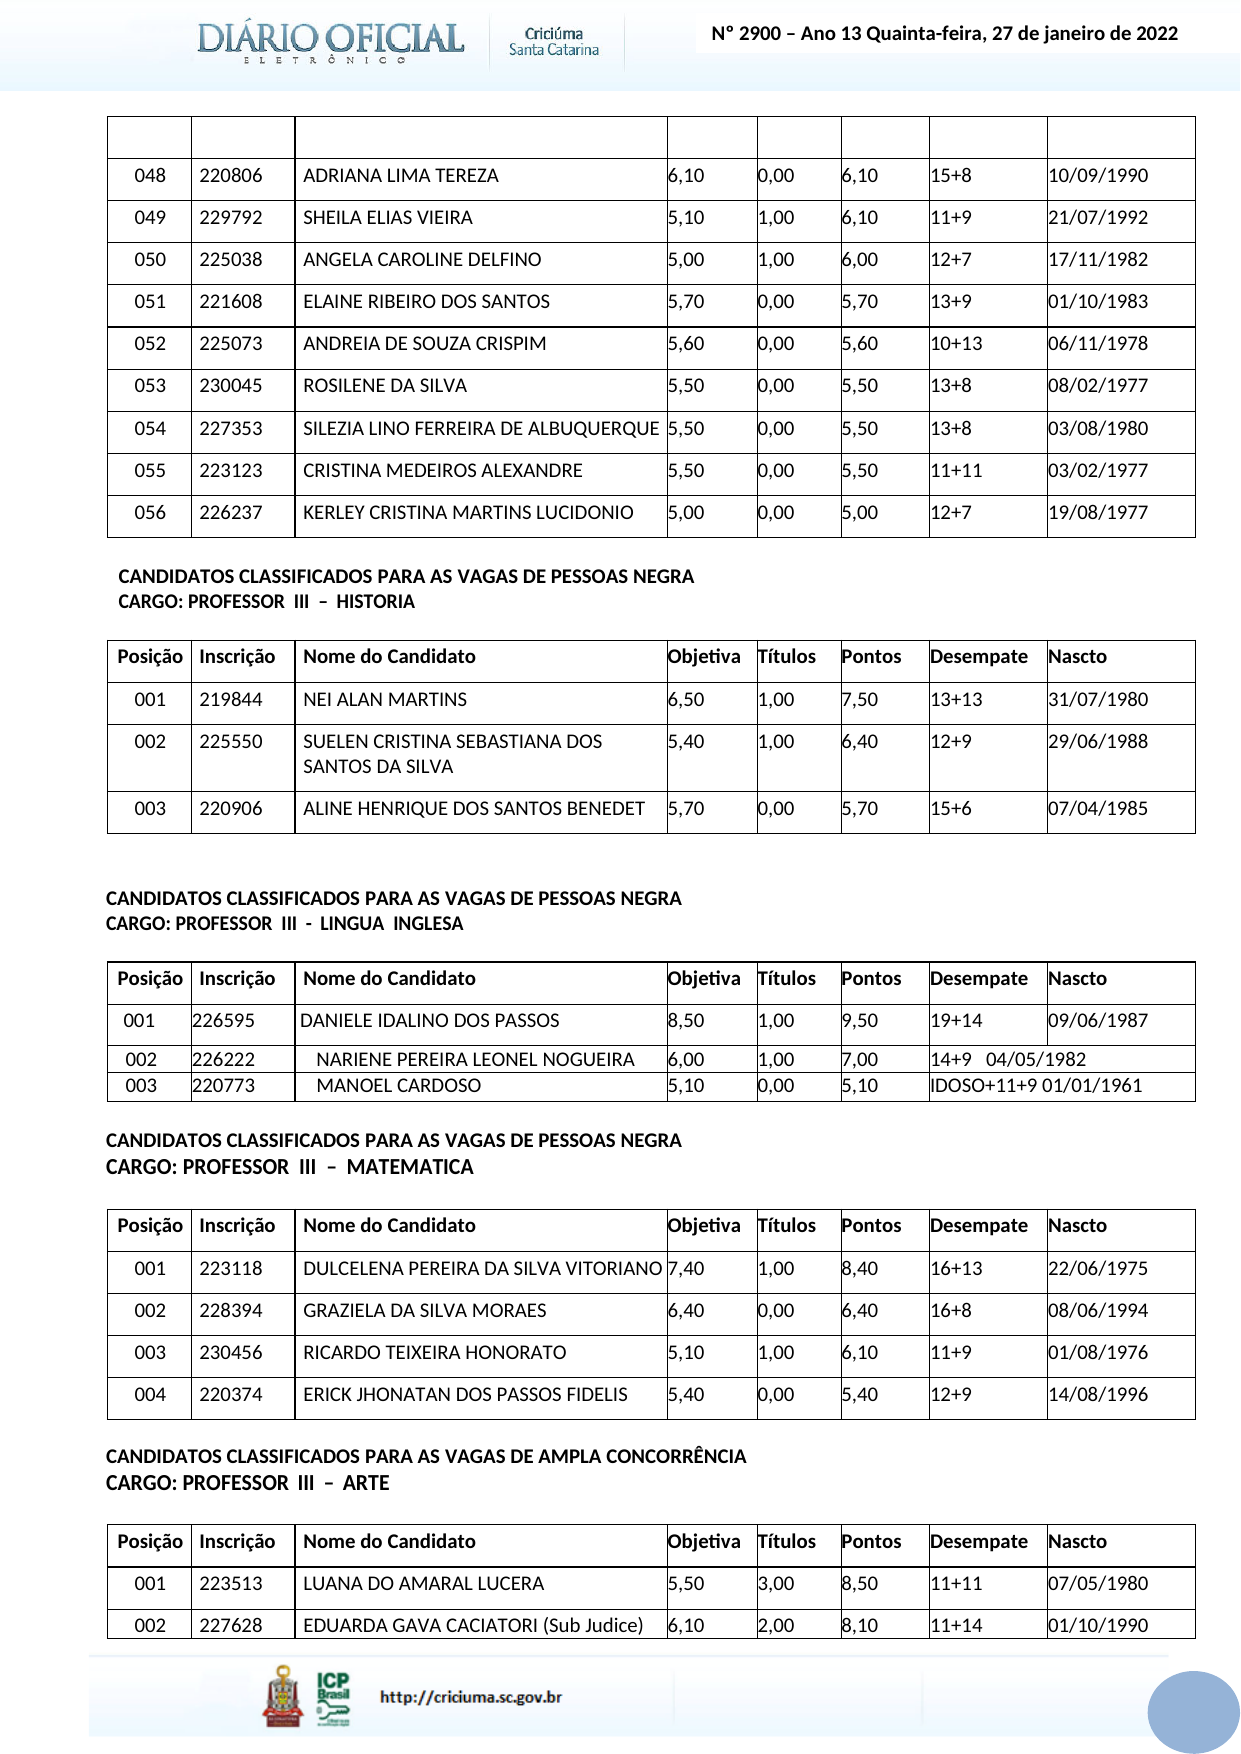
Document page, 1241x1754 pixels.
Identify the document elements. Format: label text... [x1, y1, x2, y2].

table_cell 5,00 [842, 496, 929, 537]
table_cell 5,10 [842, 1073, 929, 1101]
table_cell 5,00 [668, 496, 757, 537]
table_header Nascto [1048, 1210, 1195, 1251]
table_cell 0,00 [758, 1378, 841, 1419]
table_cell 0,00 [758, 412, 841, 453]
table_cell 001 [108, 1252, 191, 1293]
table_cell 11+11 [930, 1568, 1047, 1608]
table_header Nome do Candidato [296, 1210, 667, 1251]
table_cell 054 [108, 412, 191, 453]
table_cell 01/10/1990 [1048, 1610, 1195, 1638]
table_cell 8,50 [842, 1568, 929, 1608]
table_cell ELAINE RIBEIRO DOS SANTOS [296, 285, 667, 326]
table_cell 6,10 [842, 159, 929, 200]
table_cell 002 [108, 1046, 191, 1072]
table_cell NEI ALAN MARTINS [296, 683, 667, 724]
table_cell 01/10/1983 [1048, 285, 1195, 326]
table_cell 6,00 [842, 243, 929, 284]
table_cell 5,70 [668, 285, 757, 326]
table_cell 1,00 [758, 201, 841, 242]
table_header Objetiva [668, 641, 757, 682]
table_cell [108, 117, 191, 158]
table_cell 003 [108, 1073, 191, 1101]
table_cell 8,10 [842, 1610, 929, 1638]
text CANDIDATOS CLASSIFICADOS PARA AS VAGAS DE PESSOAS NEGRA [106, 1127, 1181, 1152]
table_cell 6,40 [668, 1294, 757, 1335]
table_cell 14/08/1996 [1048, 1378, 1195, 1419]
table_cell SILEZIA LINO FERREIRA DE ALBUQUERQUE [296, 412, 667, 453]
table_cell 6,10 [842, 1336, 929, 1377]
table_cell 6,10 [668, 159, 757, 200]
table_cell 225550 [192, 725, 294, 791]
table_cell 003 [108, 792, 191, 833]
table_cell 8,40 [842, 1252, 929, 1293]
table_cell 1,00 [758, 1046, 841, 1072]
table_header Inscrição [192, 963, 294, 1003]
table_cell 0,00 [758, 159, 841, 200]
table_cell 12+9 [930, 1378, 1047, 1419]
table_cell 06/11/1978 [1048, 328, 1195, 368]
text CARGO: PROFESSOR III – HISTORIA [118, 589, 1181, 614]
table_header Posição [108, 641, 191, 682]
table_cell 5,50 [842, 454, 929, 495]
table_cell 5,70 [842, 285, 929, 326]
table_cell EDUARDA GAVA CACIATORI (Sub Judice) [296, 1610, 667, 1638]
table_header Pontos [842, 963, 929, 1003]
table_cell 221608 [192, 285, 294, 326]
table_header Objetiva [668, 963, 757, 1003]
table_cell ERICK JHONATAN DOS PASSOS FIDELIS [296, 1378, 667, 1419]
table_cell 16+8 [930, 1294, 1047, 1335]
table_cell 6,10 [842, 201, 929, 242]
table_cell [192, 117, 294, 158]
table_cell 13+9 [930, 285, 1047, 326]
table_header Desempate [930, 641, 1047, 682]
table_cell 12+7 [930, 243, 1047, 284]
table_cell 5,70 [842, 792, 929, 833]
table_cell 12+7 [930, 496, 1047, 537]
table_cell [842, 117, 929, 158]
table_cell 03/02/1977 [1048, 454, 1195, 495]
table_cell 226237 [192, 496, 294, 537]
table_cell 5,10 [668, 1336, 757, 1377]
table_cell 31/07/1980 [1048, 683, 1195, 724]
table_cell 223118 [192, 1252, 294, 1293]
table_cell 5,00 [668, 243, 757, 284]
table_cell 6,40 [842, 1294, 929, 1335]
table_cell 22/06/1975 [1048, 1252, 1195, 1293]
text CANDIDATOS CLASSIFICADOS PARA AS VAGAS DE AMPLA CONCORRÊNCIA [106, 1443, 1181, 1468]
table_cell 1,00 [758, 1252, 841, 1293]
table_cell ANDREIA DE SOUZA CRISPIM [296, 328, 667, 368]
table_cell ANGELA CAROLINE DELFINO [296, 243, 667, 284]
table_header Nome do Candidato [296, 963, 667, 1003]
table_cell [668, 117, 757, 158]
table_cell 220374 [192, 1378, 294, 1419]
table_cell 15+6 [930, 792, 1047, 833]
table_cell 13+8 [930, 370, 1047, 411]
table_cell 0,00 [758, 328, 841, 368]
table_header Desempate [930, 1525, 1047, 1566]
table_header Títulos [758, 641, 841, 682]
table_header Posição [108, 1525, 191, 1566]
table_header Desempate [930, 963, 1047, 1003]
table_cell CRISTINA MEDEIROS ALEXANDRE [296, 454, 667, 495]
table_header Pontos [842, 641, 929, 682]
table_cell 5,70 [668, 792, 757, 833]
table_cell 7,50 [842, 683, 929, 724]
table_cell SHEILA ELIAS VIEIRA [296, 201, 667, 242]
table_cell 5,60 [842, 328, 929, 368]
table_header Nascto [1048, 641, 1195, 682]
table_cell 001 [108, 1568, 191, 1608]
table_cell 226222 [192, 1046, 294, 1072]
table_cell 5,40 [668, 1378, 757, 1419]
table_cell 0,00 [758, 454, 841, 495]
table_cell 5,40 [668, 725, 757, 791]
table_cell 6,40 [842, 725, 929, 791]
table_cell 225038 [192, 243, 294, 284]
table_header Títulos [758, 1525, 841, 1566]
table_cell 13+13 [930, 683, 1047, 724]
table_cell 16+13 [930, 1252, 1047, 1293]
table_cell 002 [108, 1294, 191, 1335]
table_cell 001 [108, 1005, 191, 1045]
table_header Pontos [842, 1210, 929, 1251]
table_cell 5,10 [668, 201, 757, 242]
table_cell 10+13 [930, 328, 1047, 368]
table_cell 048 [108, 159, 191, 200]
table_header Nascto [1048, 1525, 1195, 1566]
table_header Inscrição [192, 1525, 294, 1566]
table_cell 8,50 [668, 1005, 757, 1045]
table_header Títulos [758, 963, 841, 1003]
table_cell 3,00 [758, 1568, 841, 1608]
table_cell 14+9 04/05/1982 [930, 1046, 1195, 1072]
table_cell 15+8 [930, 159, 1047, 200]
table_cell 220773 [192, 1073, 294, 1101]
table_cell 11+11 [930, 454, 1047, 495]
table_cell 230045 [192, 370, 294, 411]
table_cell NARIENE PEREIRA LEONEL NOGUEIRA [296, 1046, 667, 1072]
table_cell 226595 [192, 1005, 294, 1045]
table_cell 0,00 [758, 370, 841, 411]
table_cell 07/05/1980 [1048, 1568, 1195, 1608]
table_cell KERLEY CRISTINA MARTINS LUCIDONIO [296, 496, 667, 537]
table_header Objetiva [668, 1525, 757, 1566]
table_header Objetiva [668, 1210, 757, 1251]
table_cell 0,00 [758, 285, 841, 326]
table_cell [1048, 117, 1195, 158]
table_cell 12+9 [930, 725, 1047, 791]
table_cell 5,50 [668, 412, 757, 453]
table_cell 19+14 [930, 1005, 1047, 1045]
table_cell 230456 [192, 1336, 294, 1377]
table_cell 6,50 [668, 683, 757, 724]
table_cell 2,00 [758, 1610, 841, 1638]
table_cell 050 [108, 243, 191, 284]
table_cell 0,00 [758, 792, 841, 833]
table_cell 220906 [192, 792, 294, 833]
table_cell 01/08/1976 [1048, 1336, 1195, 1377]
table_cell IDOSO+11+9 01/01/1961 [930, 1073, 1195, 1101]
table_cell 053 [108, 370, 191, 411]
table_cell 5,50 [668, 454, 757, 495]
table_cell 6,00 [668, 1046, 757, 1072]
table_cell 051 [108, 285, 191, 326]
table_cell DULCELENA PEREIRA DA SILVA VITORIANO [296, 1252, 667, 1293]
table_cell 5,10 [668, 1073, 757, 1101]
table_cell ADRIANA LIMA TEREZA [296, 159, 667, 200]
table_cell SUELEN CRISTINA SEBASTIANA DOS SANTOS DA SILVA [296, 725, 667, 791]
table_cell MANOEL CARDOSO [296, 1073, 667, 1101]
table_cell [296, 117, 667, 158]
table_header Nome do Candidato [296, 641, 667, 682]
table_cell 002 [108, 1610, 191, 1638]
table_cell 5,60 [668, 328, 757, 368]
table_cell 07/04/1985 [1048, 792, 1195, 833]
table_cell 08/02/1977 [1048, 370, 1195, 411]
table_cell 09/06/1987 [1048, 1005, 1195, 1045]
text CARGO: PROFESSOR III – ARTE [106, 1468, 1181, 1496]
table_cell 5,50 [668, 370, 757, 411]
table_cell 002 [108, 725, 191, 791]
table_cell 7,40 [668, 1252, 757, 1293]
table_header Pontos [842, 1525, 929, 1566]
table_cell 03/08/1980 [1048, 412, 1195, 453]
table_cell 228394 [192, 1294, 294, 1335]
table_cell 003 [108, 1336, 191, 1377]
table_cell 223123 [192, 454, 294, 495]
table_cell 1,00 [758, 1336, 841, 1377]
table_header Inscrição [192, 1210, 294, 1251]
table_cell 227353 [192, 412, 294, 453]
table_cell DANIELE IDALINO DOS PASSOS [296, 1005, 667, 1045]
table_cell 6,10 [668, 1610, 757, 1638]
table_cell 9,50 [842, 1005, 929, 1045]
table_cell LUANA DO AMARAL LUCERA [296, 1568, 667, 1608]
table_cell 11+9 [930, 1336, 1047, 1377]
text CARGO: PROFESSOR III - LINGUA INGLESA [106, 911, 1181, 936]
table_cell 10/09/1990 [1048, 159, 1195, 200]
table_cell 227628 [192, 1610, 294, 1638]
table_header Nascto [1048, 963, 1195, 1003]
table_cell [930, 117, 1047, 158]
table_cell 29/06/1988 [1048, 725, 1195, 791]
text CANDIDATOS CLASSIFICADOS PARA AS VAGAS DE PESSOAS NEGRA [118, 563, 1181, 589]
text CARGO: PROFESSOR III – MATEMATICA [106, 1152, 1181, 1181]
table_header Posição [108, 1210, 191, 1251]
table_cell 08/06/1994 [1048, 1294, 1195, 1335]
table_cell 1,00 [758, 683, 841, 724]
table_cell 1,00 [758, 725, 841, 791]
table_cell 13+8 [930, 412, 1047, 453]
table_cell GRAZIELA DA SILVA MORAES [296, 1294, 667, 1335]
table_cell 5,50 [842, 412, 929, 453]
table_header Nome do Candidato [296, 1525, 667, 1566]
table_cell ALINE HENRIQUE DOS SANTOS BENEDET [296, 792, 667, 833]
text CANDIDATOS CLASSIFICADOS PARA AS VAGAS DE PESSOAS NEGRA [106, 885, 1181, 911]
table_cell 19/08/1977 [1048, 496, 1195, 537]
table_cell 17/11/1982 [1048, 243, 1195, 284]
table_cell [758, 117, 841, 158]
table_cell 056 [108, 496, 191, 537]
table_cell 0,00 [758, 1294, 841, 1335]
table_cell 225073 [192, 328, 294, 368]
table_cell 1,00 [758, 243, 841, 284]
table_cell 0,00 [758, 1073, 841, 1101]
table_cell 11+9 [930, 201, 1047, 242]
table_cell 11+14 [930, 1610, 1047, 1638]
table_cell 220806 [192, 159, 294, 200]
table_cell 21/07/1992 [1048, 201, 1195, 242]
table_cell 223513 [192, 1568, 294, 1608]
table_cell 001 [108, 683, 191, 724]
table_cell 229792 [192, 201, 294, 242]
table_cell RICARDO TEIXEIRA HONORATO [296, 1336, 667, 1377]
table_cell 1,00 [758, 1005, 841, 1045]
table_header Inscrição [192, 641, 294, 682]
table_cell 004 [108, 1378, 191, 1419]
table_cell 052 [108, 328, 191, 368]
table_header Desempate [930, 1210, 1047, 1251]
table_cell 5,50 [668, 1568, 757, 1608]
table_cell 0,00 [758, 496, 841, 537]
table_cell 055 [108, 454, 191, 495]
table_cell ROSILENE DA SILVA [296, 370, 667, 411]
table_cell 219844 [192, 683, 294, 724]
table_cell 5,50 [842, 370, 929, 411]
table_header Títulos [758, 1210, 841, 1251]
table_cell 7,00 [842, 1046, 929, 1072]
table_cell 049 [108, 201, 191, 242]
table_header Posição [108, 963, 191, 1003]
table_cell 5,40 [842, 1378, 929, 1419]
